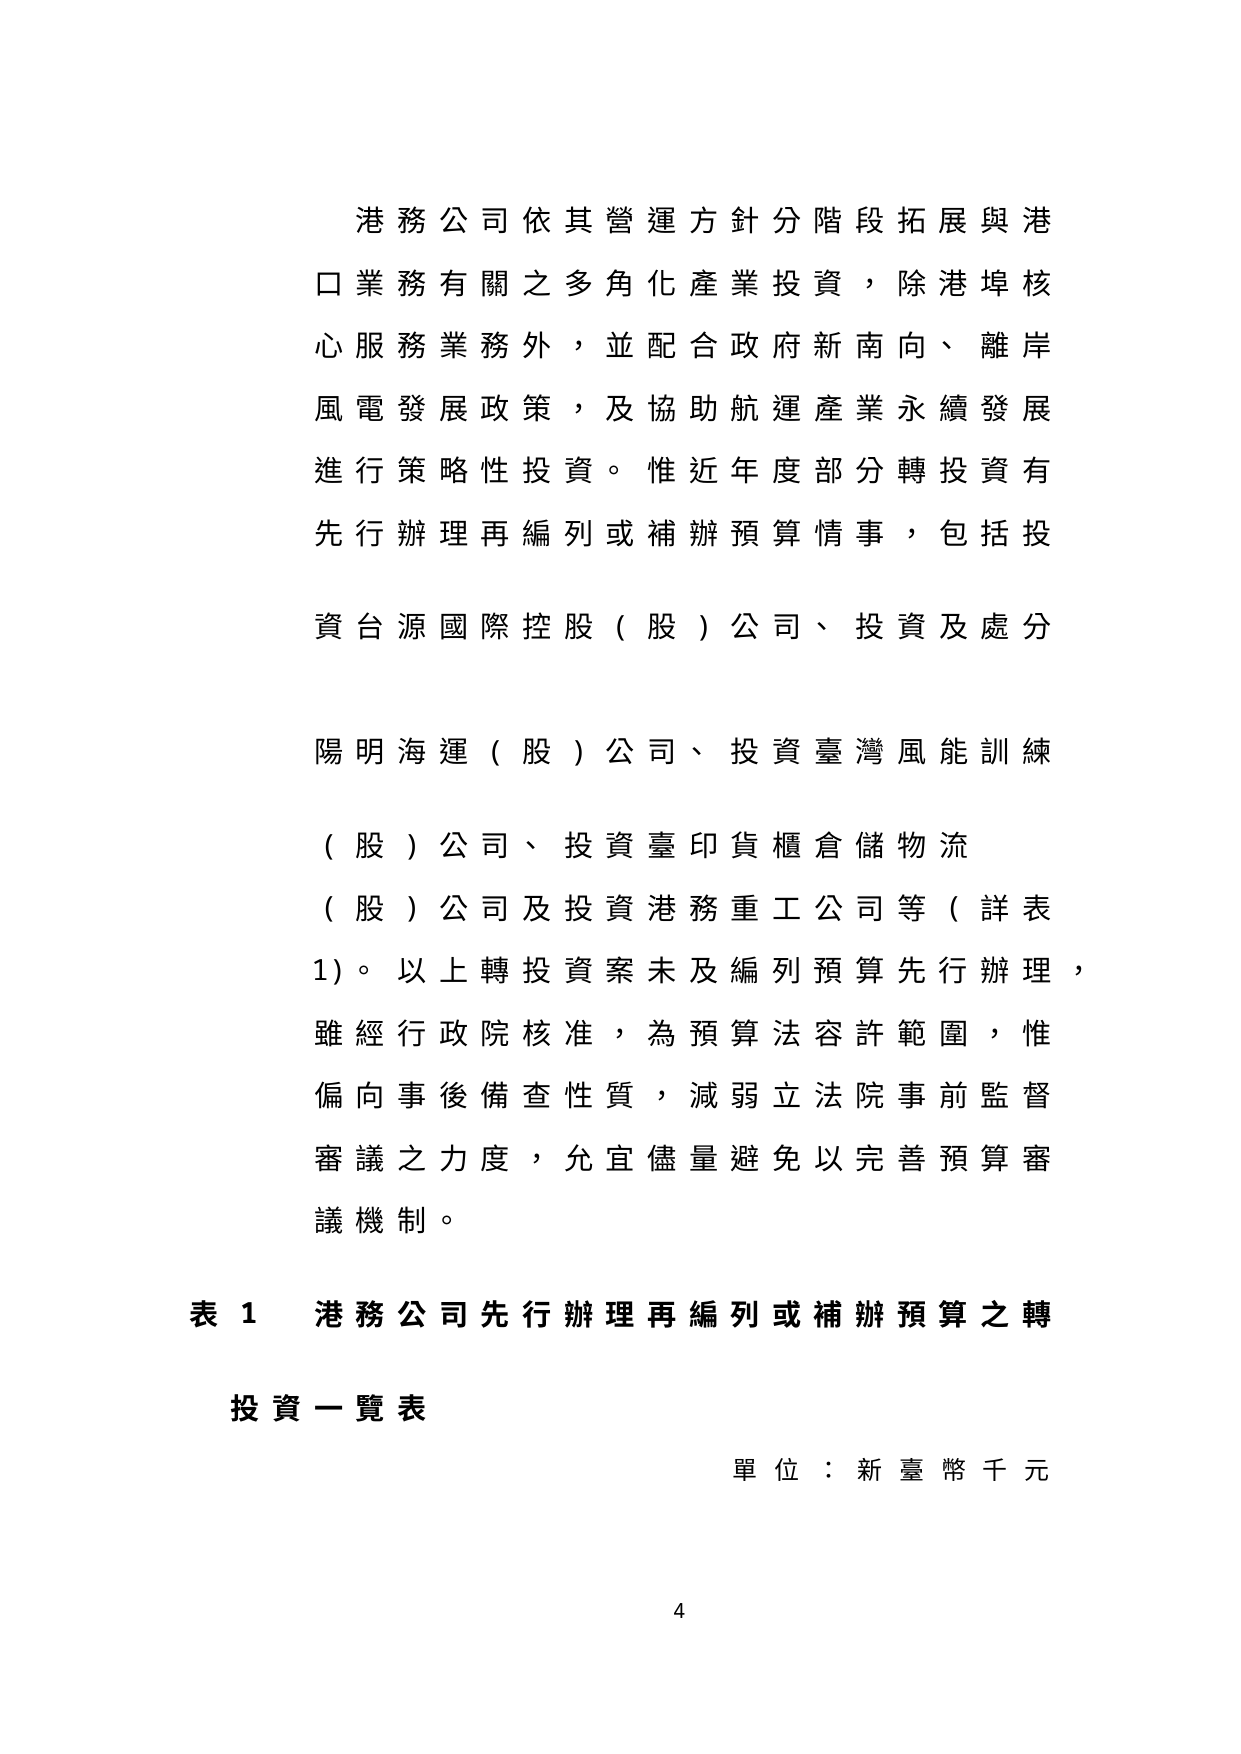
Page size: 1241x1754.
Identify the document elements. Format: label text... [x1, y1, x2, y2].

text 表1 港務公司先行辦理再編列或補辦預算之轉投資一覽表 [183, 1240, 1058, 1427]
text 港務公司依其營運方針分階段拓展與港口業務有關之多角化產業投資，除港埠核心服務業務外，並配合政府新南向、離岸風電發展政策，及協助航運產業永續發展進行策略性投資。惟近年度部分轉投資有先行辦理再編列或補辦預算情事，包括投資台源國際控股(股)公司、投資及處分陽明海運(股)公司、投資臺灣風能訓練(股)公司、投資臺印貨櫃倉儲物流(股)公司及投資港務重工公司等(詳表1)。以上轉投資案未及編列預算先行辦理，雖經行政院核准，為預算法容許範圍，惟偏向事後備查性質，減弱立法院事前監督審議之力度，允宜儘量避免以完善預算審議機制。 [271, 177, 1058, 1240]
text 單位：新臺幣千元 [183, 1427, 1058, 1490]
